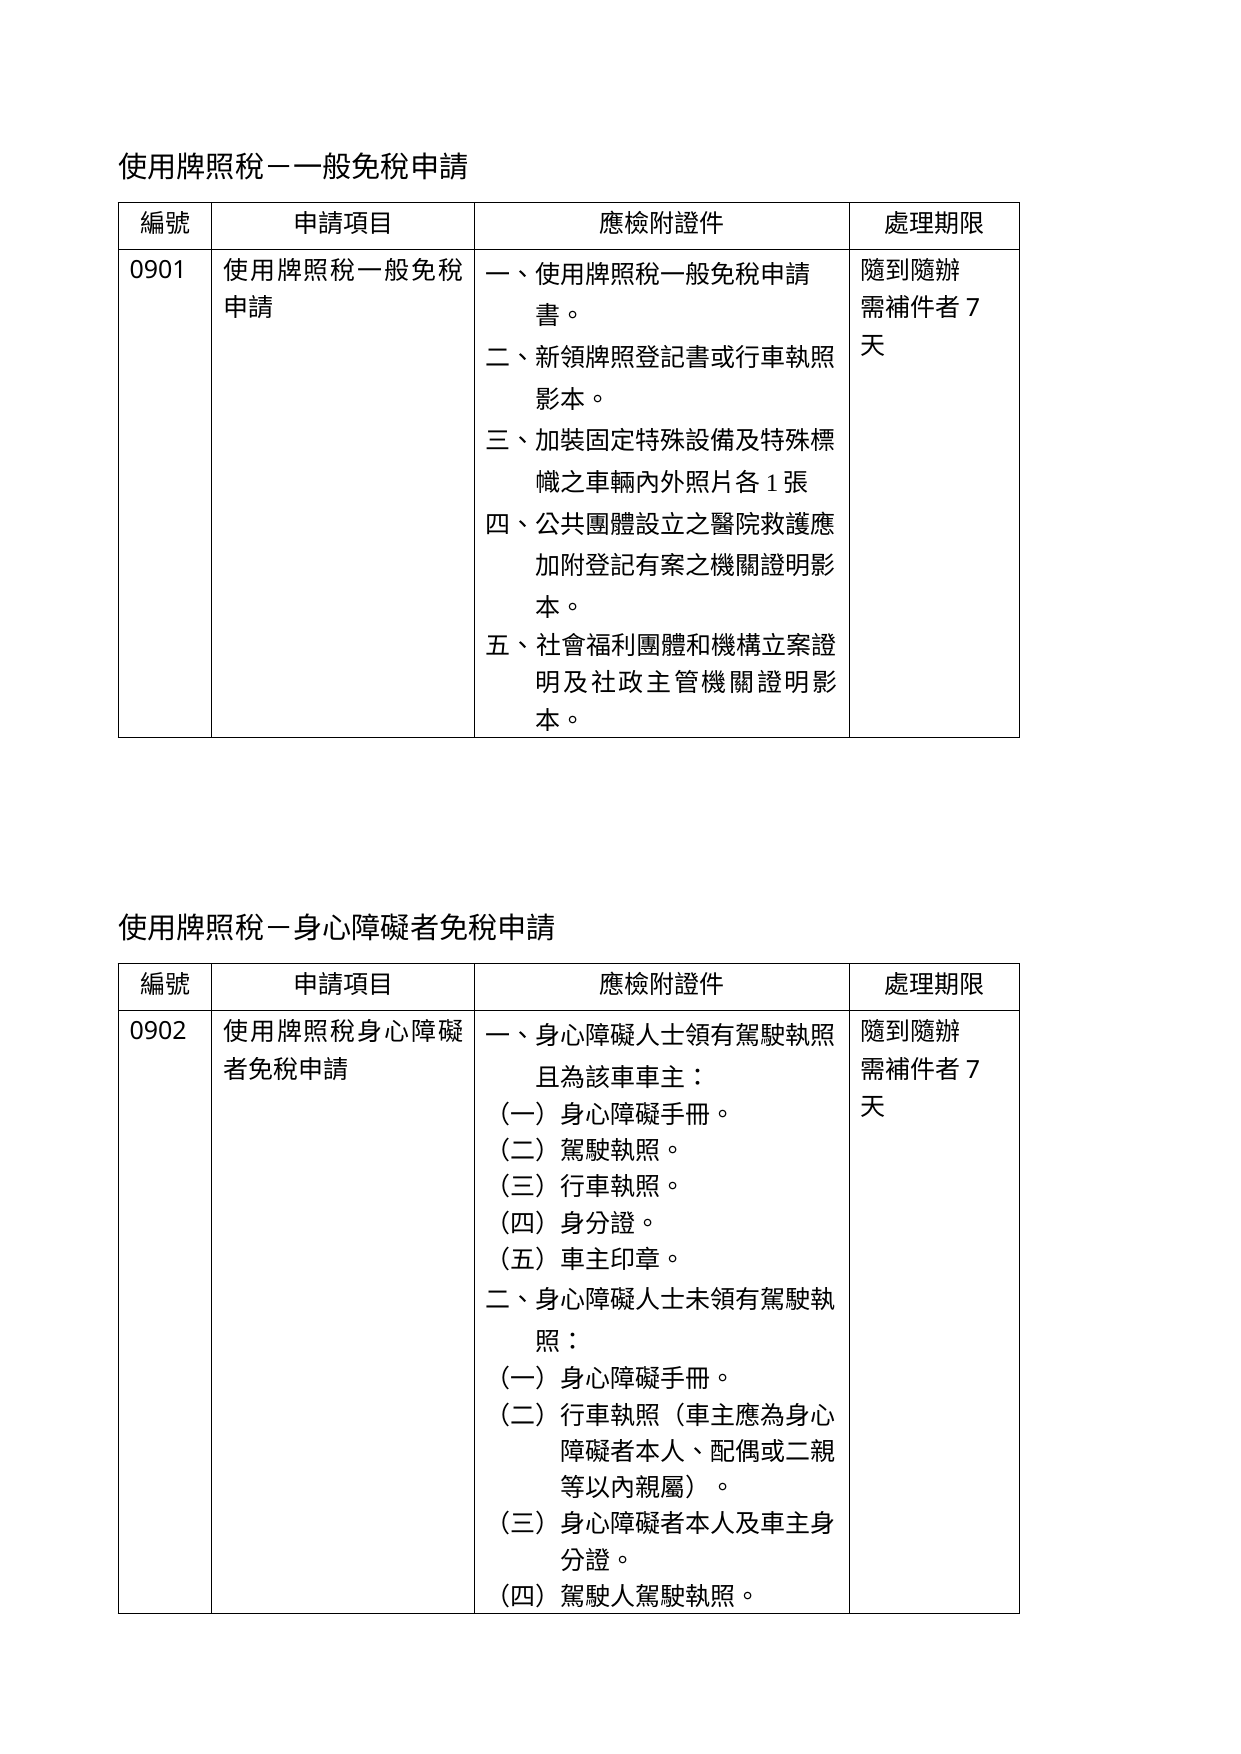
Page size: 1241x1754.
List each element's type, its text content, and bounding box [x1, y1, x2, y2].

table_header 應檢附證件 [475, 964, 849, 1010]
table_header 應檢附證件 [475, 203, 849, 249]
table_header 申請項目 [212, 964, 474, 1010]
table_header 編號 [119, 964, 211, 1010]
table_header 申請項目 [212, 203, 474, 249]
text 使用牌照稅－身心障礙者免稅申請 [118, 888, 1122, 963]
table_cell 一、使用牌照稅一般免稅申請書。 二、新領牌照登記書或行車執照影本。 三、加裝固定特殊設備及特殊標幟之車輛內外照片各1張 四、公共團體設立之醫院救護應加附登記有案之機關證明影本。 五、社會福利團體和機構立案證明及社政主管機關證明影本。 [475, 250, 849, 737]
table_header 處理期限 [850, 964, 1019, 1010]
table_header 編號 [119, 203, 211, 249]
table_cell 0902 [119, 1011, 211, 1613]
table_cell 使用牌照稅身心障礙者免稅申請 [212, 1011, 474, 1613]
text 使用牌照稅－一般免稅申請 [118, 127, 1122, 202]
table_cell 0901 [119, 250, 211, 737]
table_cell 隨到隨辦 需補件者7天 [850, 250, 1019, 737]
table_cell 隨到隨辦 需補件者7天 [850, 1011, 1019, 1613]
table_header 處理期限 [850, 203, 1019, 249]
table_cell 一、身心障礙人士領有駕駛執照且為該車車主： （一）身心障礙手冊。 （二）駕駛執照。 （三）行車執照。 （四）身分證。 （五）車主印章。 二、身心障礙人士未領有駕駛執照： （一）身心障礙手冊。 （二）行車執照（車主應為身心障礙者本人、配偶或二親等以內親屬）。 （三）身心障礙者本人及車主身分證。 （四）駕駛人駕駛執照。 [475, 1011, 849, 1613]
table_cell 使用牌照稅一般免稅申請 [212, 250, 474, 737]
